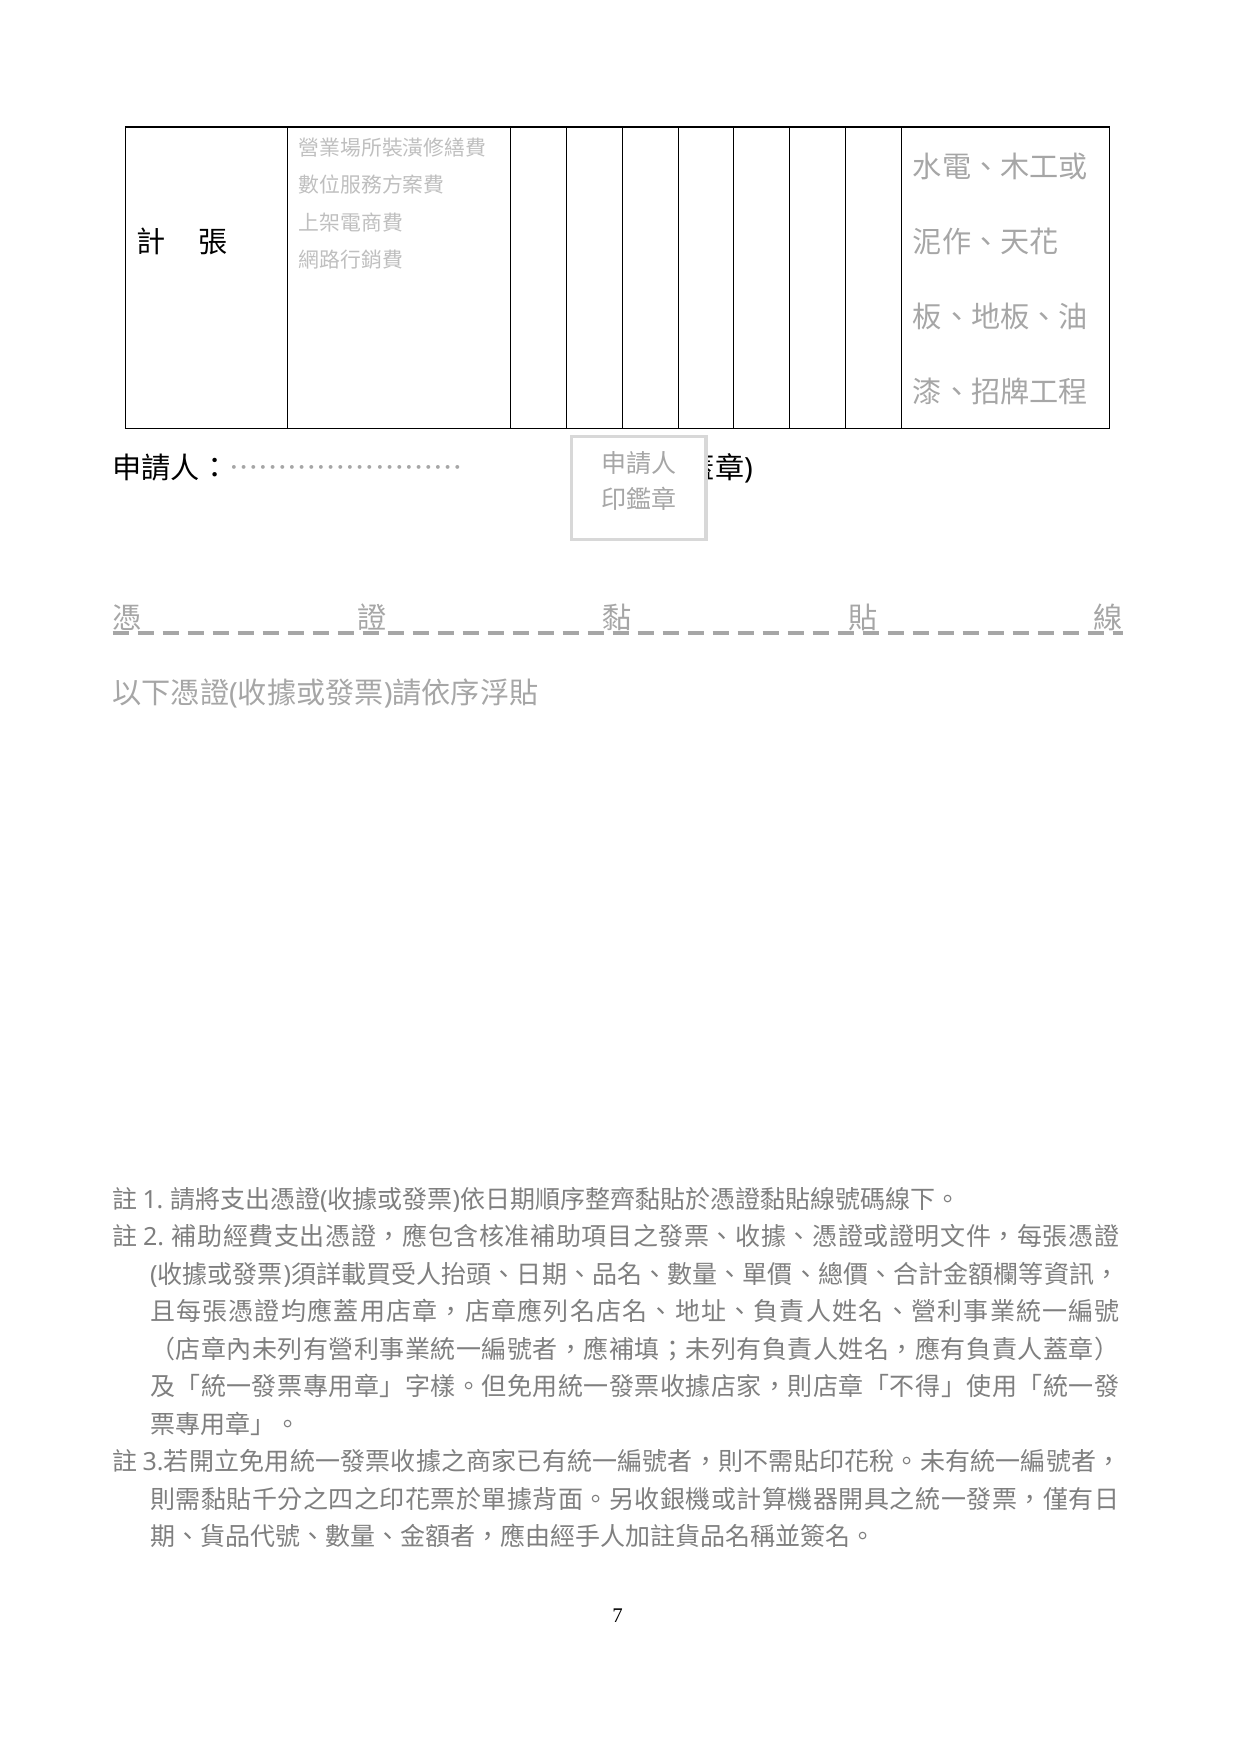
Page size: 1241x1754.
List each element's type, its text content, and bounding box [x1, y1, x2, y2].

table_cell [679, 128, 733, 427]
text 申請人 [587, 444, 691, 480]
table_cell 計 張 [126, 128, 287, 427]
table_cell [846, 128, 901, 427]
text 以下憑證(收據或發票)請依序浮貼 [112, 653, 1122, 728]
text 憑證黏貼線 [112, 578, 1122, 653]
table_cell [567, 128, 622, 427]
text 註1. 請將支出憑證(收據或發票)依日期順序整齊黏貼於憑證黏貼線號碼線下。 [112, 1178, 1122, 1216]
table_cell [734, 128, 789, 427]
table_cell 水電、木工或泥作、天花板、地板、油漆、招牌工程 [902, 128, 1109, 427]
table_cell [623, 128, 678, 427]
table_cell 營業場所裝潢修繕費 數位服務方案費 上架電商費 網路行銷費 [288, 128, 510, 427]
table_cell [511, 128, 566, 427]
text 註3.若開立免用統一發票收據之商家已有統一編號者，則不需貼印花稅。未有統一編號者，則需黏貼千分之四之印花票於單據背面。另收銀機或計算機器開具之統一發票，僅有日期、貨品代號、數量、金額者，應由經手人加註貨品名稱並簽名。 [112, 1441, 1122, 1553]
text 註2. 補助經費支出憑證，應包含核准補助項目之發票、收據、憑證或證明文件，每張憑證(收據或發票)須詳載買受人抬頭、日期、品名、數量、單價、總價、合計金額欄等資訊，且每張憑證均應蓋用店章，店章應列名店名、地址、負責人姓名、營利事業統一編號（店章內未列有營利事業統一編號者，應補填；未列有負責人姓名，應有負責人蓋章）及「統一發票專用章」字樣。但免用統一發票收據店家，則店章「不得」使用「統一發票專用章」。 [112, 1216, 1122, 1441]
text 申請人：…………………… (簽名及蓋章) [112, 428, 1122, 503]
table_cell [790, 128, 845, 427]
text 印鑑章 [587, 480, 691, 516]
